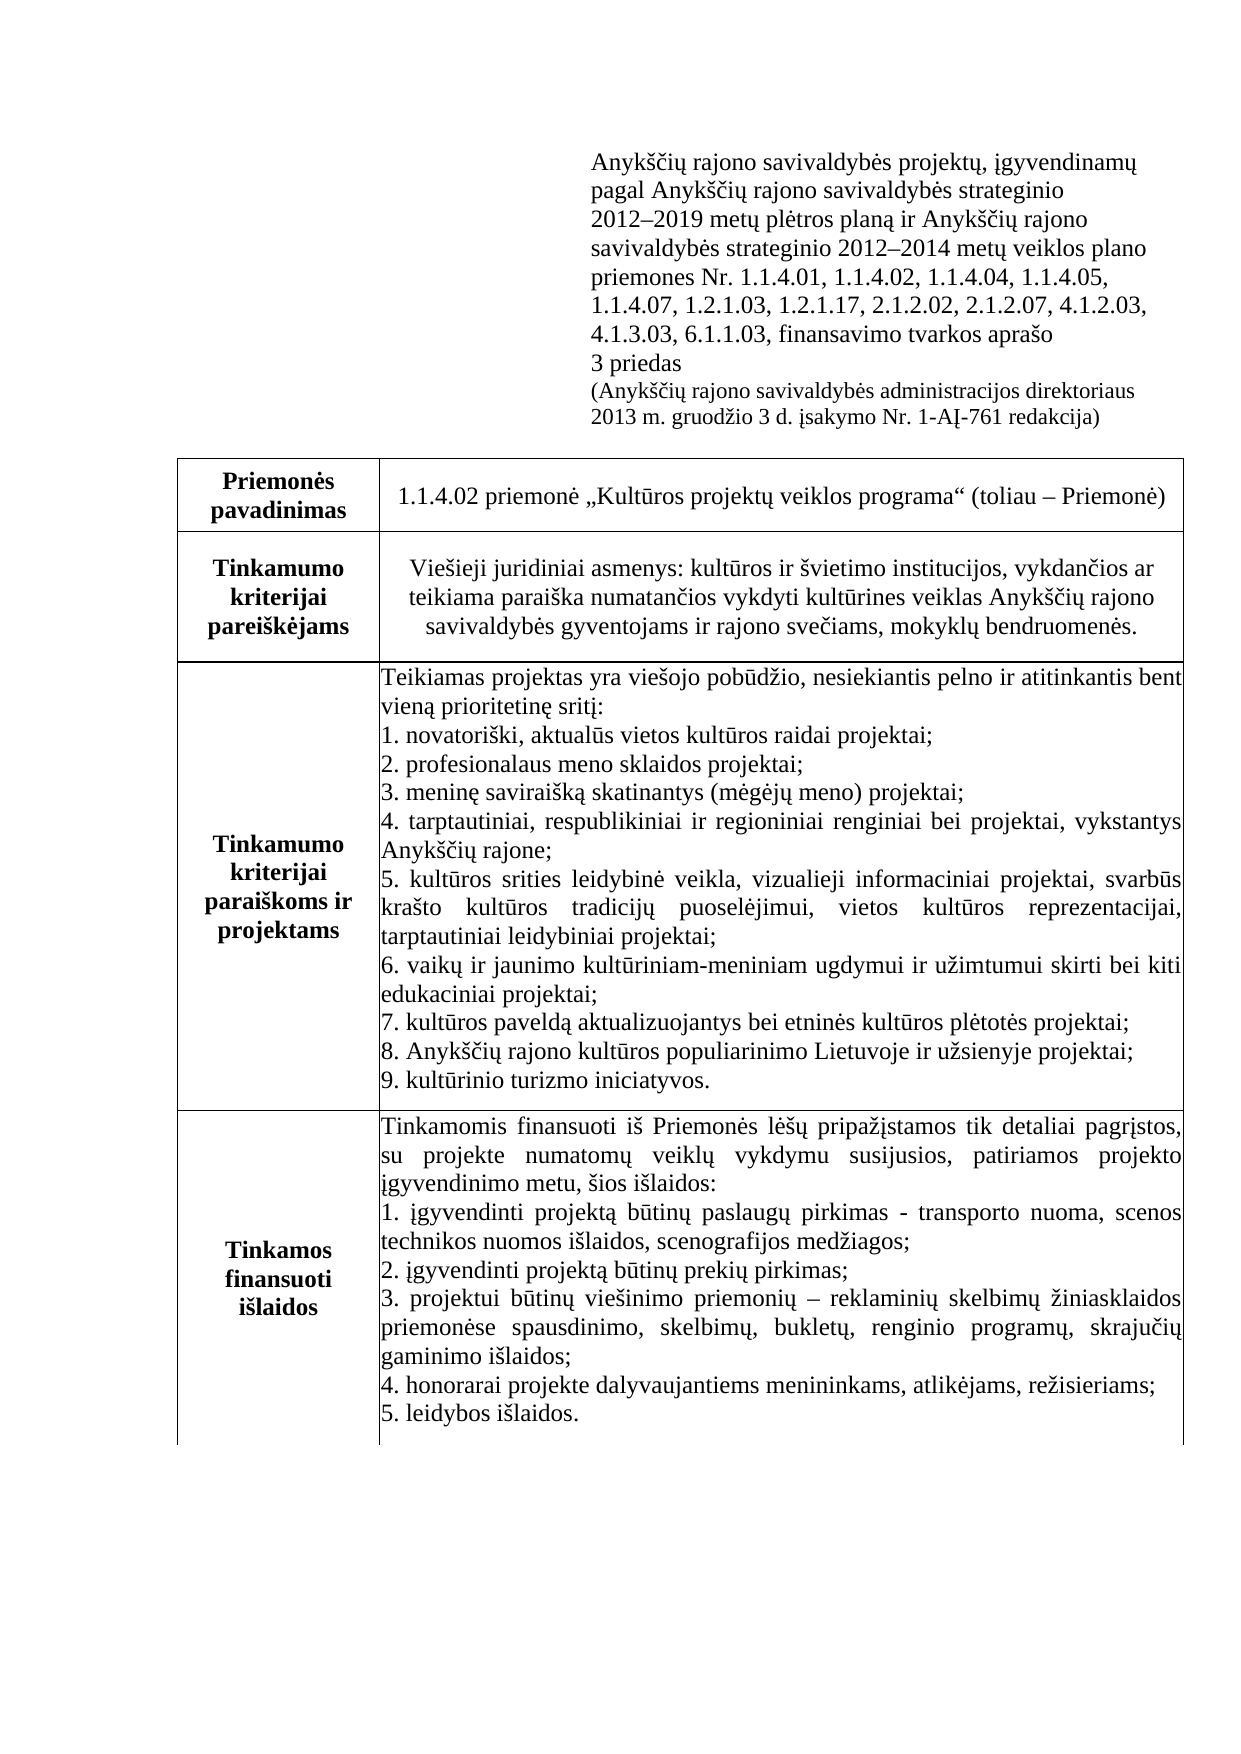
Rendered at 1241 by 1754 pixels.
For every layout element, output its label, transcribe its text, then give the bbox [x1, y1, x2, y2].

text (Anykščių rajono savivaldybės administracijos direktoriaus [591, 377, 1179, 403]
text 4.1.3.03, 6.1.1.03, finansavimo tvarkos aprašo [591, 319, 1179, 348]
text 3 priedas [591, 348, 1179, 377]
text savivaldybės strateginio 2012–2014 metų veiklos plano [591, 233, 1179, 262]
text pagal Anykščių rajono savivaldybės strateginio [591, 176, 1179, 204]
table_cell Tinkamos finansuoti išlaidos [178, 1111, 379, 1445]
table_header 1.1.4.02 priemonė „Kultūros projektų veiklos programa“ (toliau – Priemonė) [380, 459, 1183, 531]
table_cell Tinkamumo kriterijai pareiškėjams [178, 532, 379, 661]
table_header Priemonės pavadinimas [178, 459, 379, 531]
text Anykščių rajono savivaldybės projektų, įgyvendinamų [591, 147, 1179, 176]
text 2012–2019 metų plėtros planą ir Anykščių rajono [591, 204, 1179, 233]
text 1.1.4.07, 1.2.1.03, 1.2.1.17, 2.1.2.02, 2.1.2.07, 4.1.2.03, [591, 291, 1179, 319]
table_cell Teikiamas projektas yra viešojo pobūdžio, nesiekiantis pelno ir atitinkantis bent vieną prioritetinę sritį: 1. novatoriški, aktualūs vietos kultūros raidai projektai; 2. profesionalaus meno sklaidos projektai; 3. meninę saviraišką skatinantys (mėgėjų meno) projektai; 4. tarptautiniai, respublikiniai ir regioniniai renginiai bei projektai, vykstantys Anykščių rajone; 5. kultūros srities leidybinė veikla, vizualieji informaciniai projektai, svarbūs krašto kultūros tradicijų puoselėjimui, vietos kultūros reprezentacijai, tarptautiniai leidybiniai projektai; 6. vaikų ir jaunimo kultūriniam-meniniam ugdymui ir užimtumui skirti bei kiti edukaciniai projektai; 7. kultūros paveldą aktualizuojantys bei etninės kultūros plėtotės projektai; 8. Anykščių rajono kultūros populiarinimo Lietuvoje ir užsienyje projektai; 9. kultūrinio turizmo iniciatyvos. [380, 663, 1183, 1110]
text priemones Nr. 1.1.4.01, 1.1.4.02, 1.1.4.04, 1.1.4.05, [591, 262, 1179, 291]
text 2013 m. gruodžio 3 d. įsakymo Nr. 1-AĮ-761 redakcija) [591, 403, 1179, 429]
table_cell Tinkamumo kriterijai paraiškoms ir projektams [178, 663, 379, 1110]
table_cell Viešieji juridiniai asmenys: kultūros ir švietimo institucijos, vykdančios ar teikiama paraiška numatančios vykdyti kultūrines veiklas Anykščių rajono savivaldybės gyventojams ir rajono svečiams, mokyklų bendruomenės. [380, 532, 1183, 661]
table_cell Tinkamomis finansuoti iš Priemonės lėšų pripažįstamos tik detaliai pagrįstos, su projekte numatomų veiklų vykdymu susijusios, patiriamos projekto įgyvendinimo metu, šios išlaidos: 1. įgyvendinti projektą būtinų paslaugų pirkimas - transporto nuoma, scenos technikos nuomos išlaidos, scenografijos medžiagos; 2. įgyvendinti projektą būtinų prekių pirkimas; 3. projektui būtinų viešinimo priemonių – reklaminių skelbimų žiniasklaidos priemonėse spausdinimo, skelbimų, bukletų, renginio programų, skrajučių gaminimo išlaidos; 4. honorarai projekte dalyvaujantiems menininkams, atlikėjams, režisieriams; 5. leidybos išlaidos. [380, 1111, 1183, 1445]
